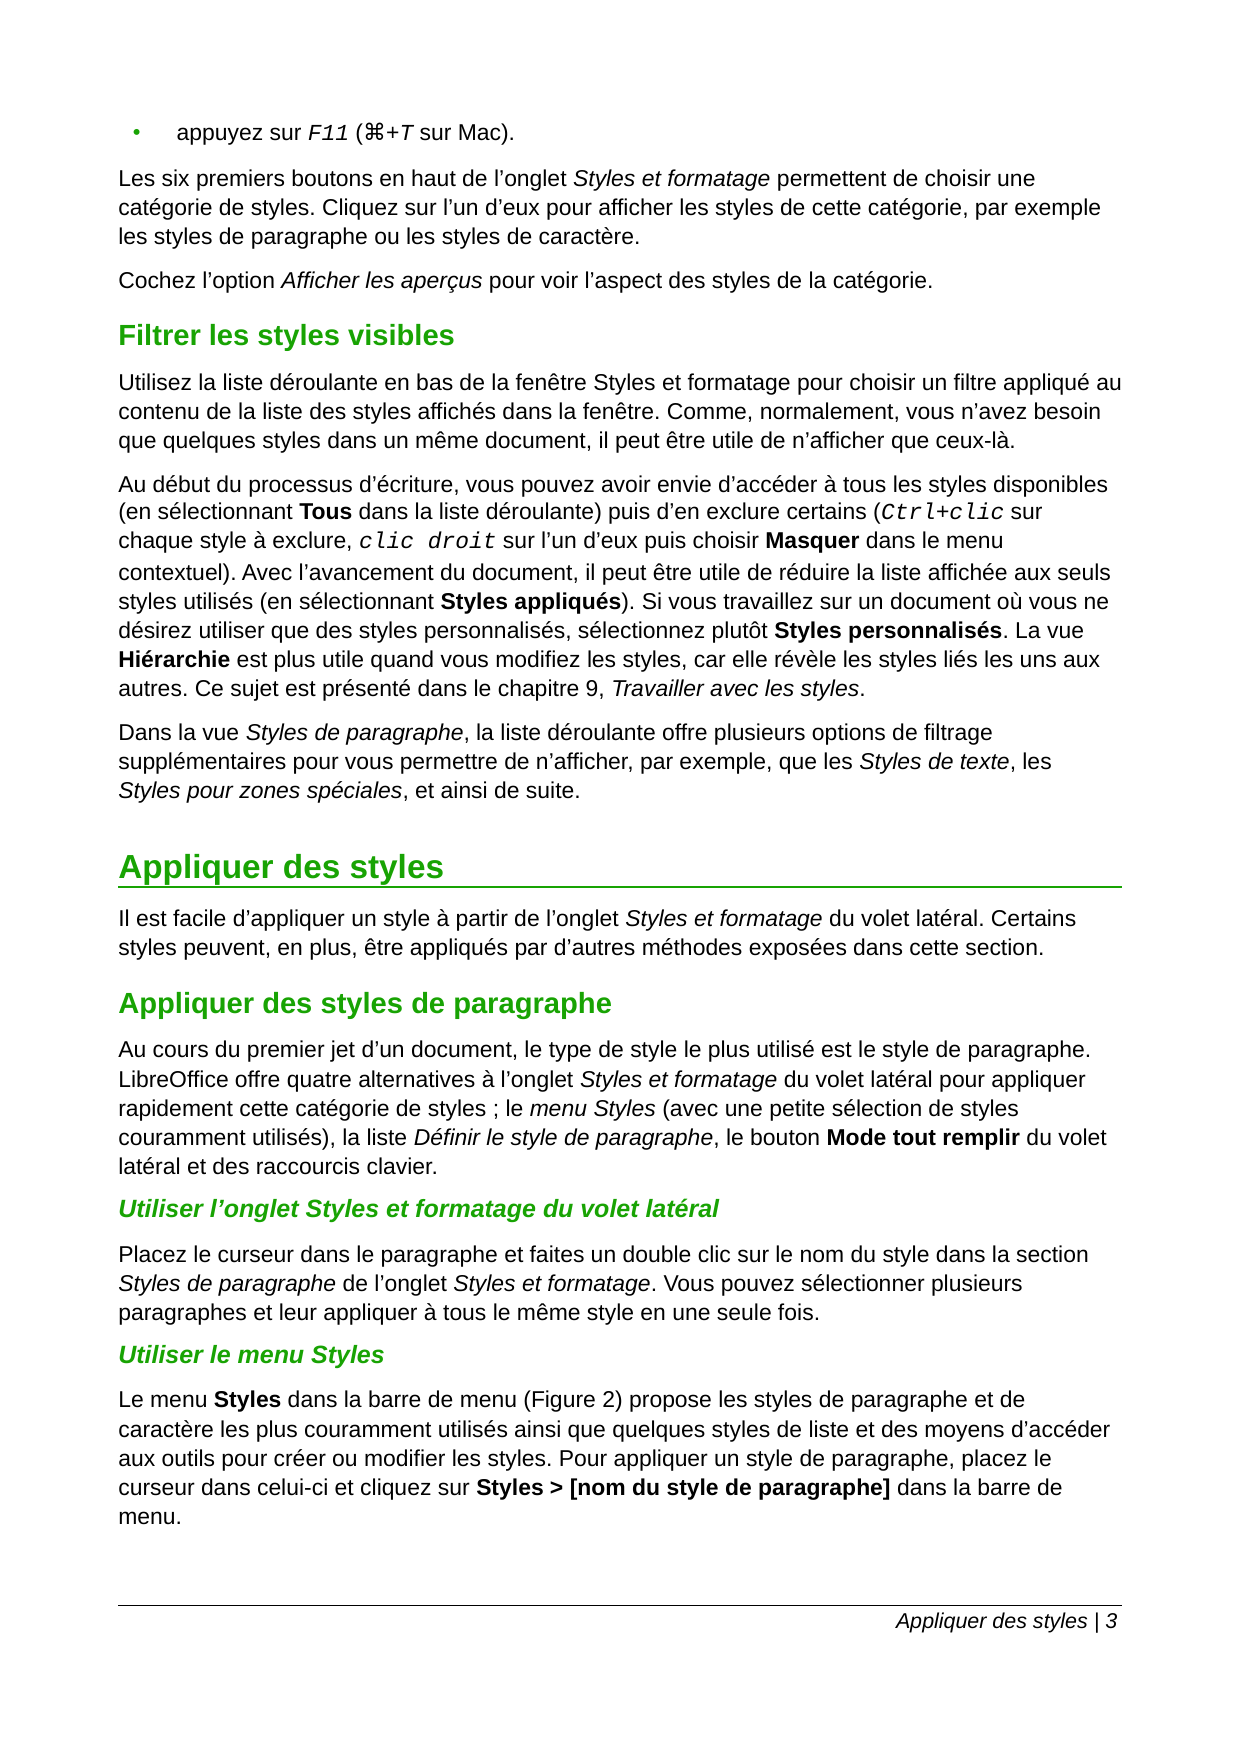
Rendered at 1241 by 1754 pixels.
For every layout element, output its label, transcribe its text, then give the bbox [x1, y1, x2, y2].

subtitle Appliquer des styles de paragraphe [118, 990, 1122, 1019]
text Placez le curseur dans le paragraphe et faites un double clic sur le nom du style dans la section Styles de paragraphe de l’onglet Styles et formatage. Vous pouvez sélectionner plusieurs paragraphes et leur appliquer à tous le même style en une seule fois. [118, 1238, 1122, 1325]
text Dans la vue Styles de paragraphe, la liste déroulante offre plusieurs options de filtrage supplémentaires pour vous permettre de n’afficher, par exemple, que les Styles de texte, les Styles pour zones spéciales, et ainsi de suite. [118, 716, 1122, 803]
text Au début du processus d’écriture, vous pouvez avoir envie d’accéder à tous les styles disponibles (en sélectionnant Tous dans la liste déroulante) puis d’en exclure certains (Ctrl+clic sur chaque style à exclure, clic droit sur l’un d’eux puis choisir Masquer dans le menu contextuel). Avec l’avancement du document, il peut être utile de réduire la liste affichée aux seuls styles utilisés (en sélectionnant Styles appliqués). Si vous travaillez sur un document où vous ne désirez utiliser que des styles personnalisés, sélectionnez plutôt Styles personnalisés. La vue Hiérarchie est plus utile quand vous modifiez les styles, car elle révèle les styles liés les uns aux autres. Ce sujet est présenté dans le chapitre 9, Travailler avec les styles. [118, 468, 1122, 701]
text Au cours du premier jet d’un document, le type de style le plus utilisé est le style de paragraphe. LibreOffice offre quatre alternatives à l’onglet Styles et formatage du volet latéral pour appliquer rapidement cette catégorie de styles ; le menu Styles (avec une petite sélection de styles couramment utilisés), la liste Définir le style de paragraphe, le bouton Mode tout remplir du volet latéral et des raccourcis clavier. [118, 1034, 1122, 1179]
subtitle Filtrer les styles visibles [118, 322, 1122, 351]
text Le menu Styles dans la barre de menu (Figure 2) propose les styles de paragraphe et de caractère les plus couramment utilisés ainsi que quelques styles de liste et des moyens d’accéder aux outils pour créer ou modifier les styles. Pour appliquer un style de paragraphe, placez le curseur dans celui-ci et cliquez sur Styles > [nom du style de paragraphe] dans la barre de menu. [118, 1384, 1122, 1529]
subtitle Appliquer des styles [118, 847, 1122, 886]
subtitle Utiliser le menu Styles [118, 1340, 1122, 1369]
text Les six premiers boutons en haut de l’onglet Styles et formatage permettent de choisir une catégorie de styles. Cliquez sur l’un d’eux pour afficher les styles de cette catégorie, par exemple les styles de paragraphe ou les styles de caractère. [118, 162, 1122, 249]
text Utilisez la liste déroulante en bas de la fenêtre Styles et formatage pour choisir un filtre appliqué au contenu de la liste des styles affichés dans la fenêtre. Comme, normalement, vous n’avez besoin que quelques styles dans un même document, il peut être utile de n’afficher que ceux-là. [118, 366, 1122, 453]
text Il est facile d’appliquer un style à partir de l’onglet Styles et formatage du volet latéral. Certains styles peuvent, en plus, être appliqués par d’autres méthodes exposées dans cette section. [118, 902, 1122, 961]
subtitle Utiliser l’onglet Styles et formatage du volet latéral [118, 1194, 1122, 1223]
text Cochez l’option Afficher les aperçus pour voir l’aspect des styles de la catégorie. [118, 264, 1122, 293]
list appuyez sur F11 (⌘+T sur Mac). [133, 118, 1122, 147]
